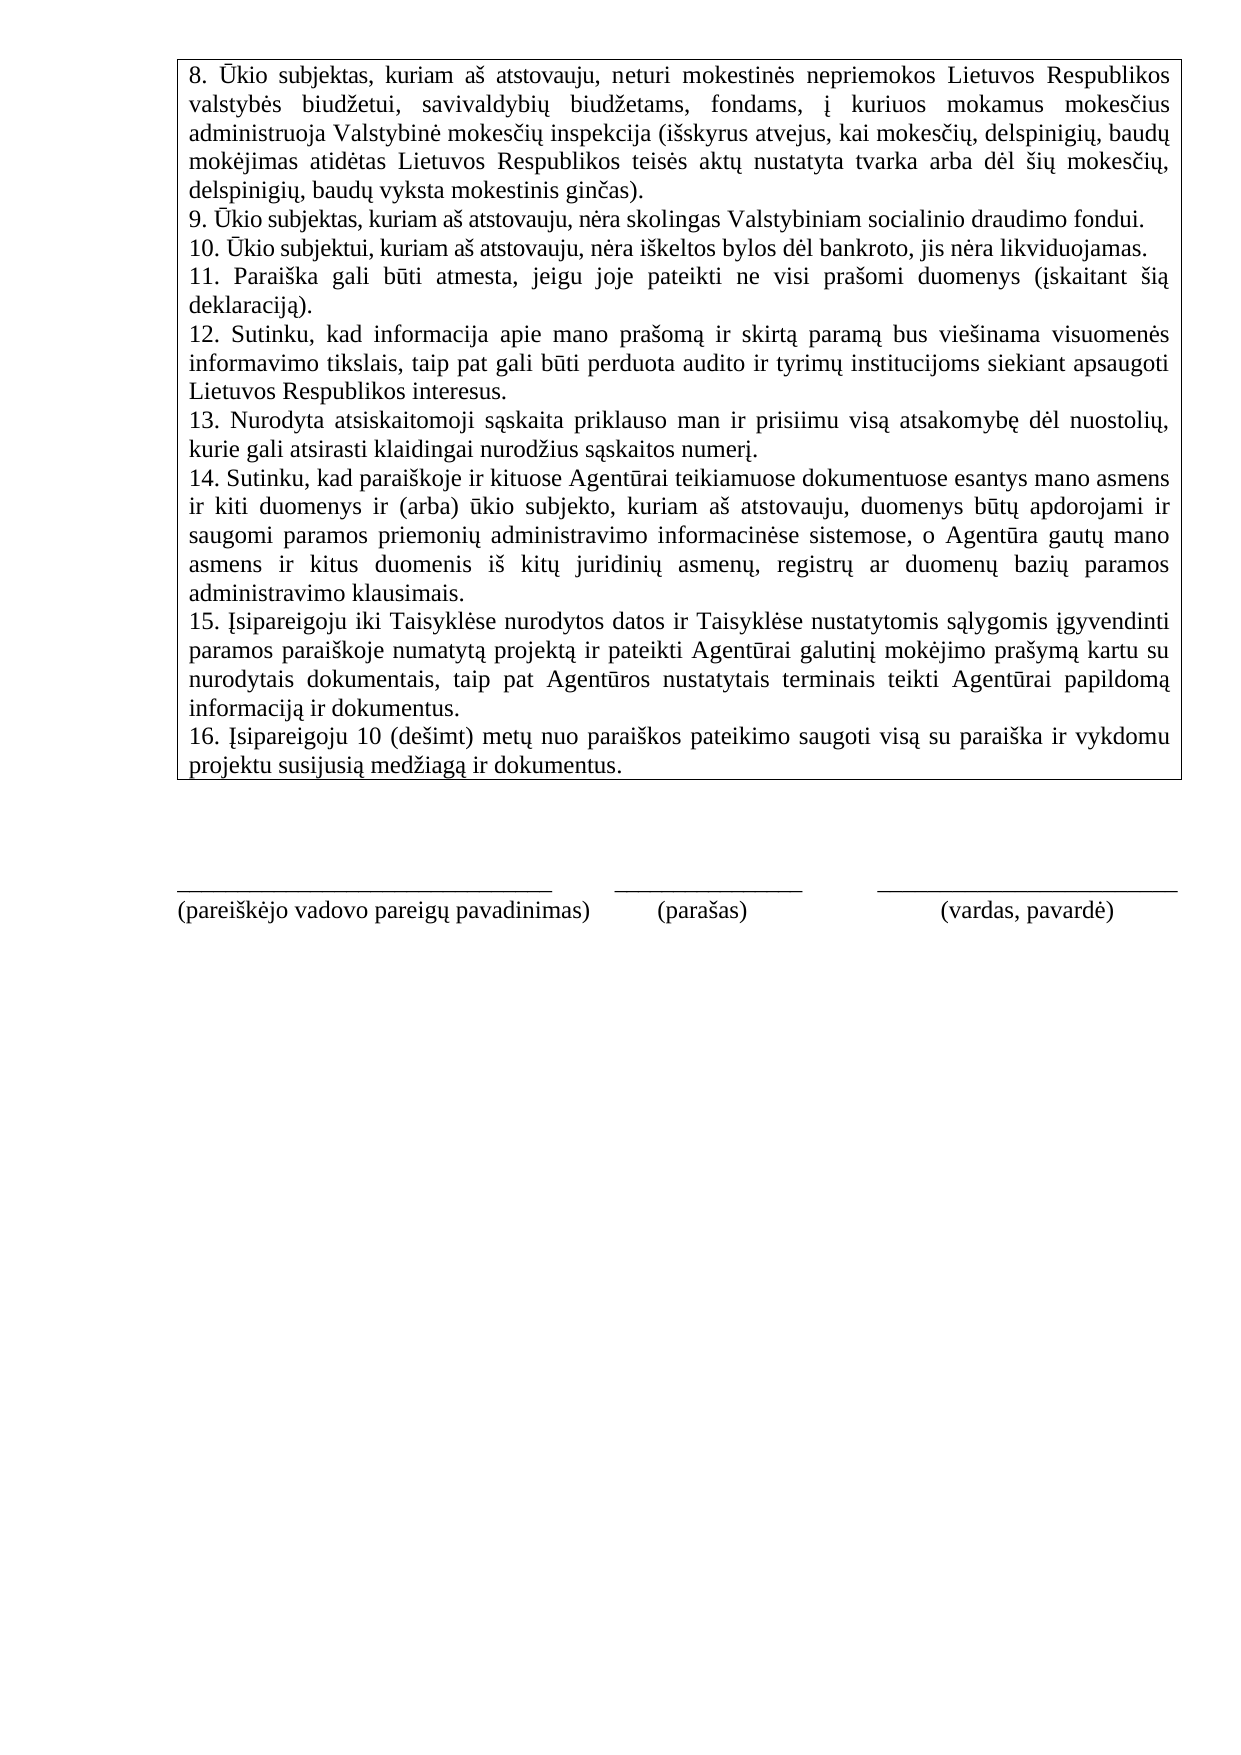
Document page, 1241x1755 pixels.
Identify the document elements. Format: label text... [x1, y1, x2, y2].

text (pareiškėjo vadovo pareigų pavadinimas) (parašas) (vardas, pavardė) [177, 895, 1181, 924]
table_header 8. Ūkio subjektas, kuriam aš atstovauju, neturi mokestinės nepriemokos Lietuvos Respublikos valstybės biudžetui, savivaldybių biudžetams, fondams, į kuriuos mokamus mokesčius administruoja Valstybinė mokesčių inspekcija (išskyrus atvejus, kai mokesčių, delspinigių, baudų mokėjimas atidėtas Lietuvos Respublikos teisės aktų nustatyta tvarka arba dėl šių mokesčių, delspinigių, baudų vyksta mokestinis ginčas). 9. Ūkio subjektas, kuriam aš atstovauju, nėra skolingas Valstybiniam socialinio draudimo fondui. 10. Ūkio subjektui, kuriam aš atstovauju, nėra iškeltos bylos dėl bankroto, jis nėra likviduojamas. 11. Paraiška gali būti atmesta, jeigu joje pateikti ne visi prašomi duomenys (įskaitant šią deklaraciją). 12. Sutinku, kad informacija apie mano prašomą ir skirtą paramą bus viešinama visuomenės informavimo tikslais, taip pat gali būti perduota audito ir tyrimų institucijoms siekiant apsaugoti Lietuvos Respublikos interesus. 13. Nurodyta atsiskaitomoji sąskaita priklauso man ir prisiimu visą atsakomybę dėl nuostolių, kurie gali atsirasti klaidingai nurodžius sąskaitos numerį. 14. Sutinku, kad paraiškoje ir kituose Agentūrai teikiamuose dokumentuose esantys mano asmens ir kiti duomenys ir (arba) ūkio subjekto, kuriam aš atstovauju, duomenys būtų apdorojami ir saugomi paramos priemonių administravimo informacinėse sistemose, o Agentūra gautų mano asmens ir kitus duomenis iš kitų juridinių asmenų, registrų ar duomenų bazių paramos administravimo klausimais. 15. Įsipareigoju iki Taisyklėse nurodytos datos ir Taisyklėse nustatytomis sąlygomis įgyvendinti paramos paraiškoje numatytą projektą ir pateikti Agentūrai galutinį mokėjimo prašymą kartu su nurodytais dokumentais, taip pat Agentūros nustatytais terminais teikti Agentūrai papildomą informaciją ir dokumentus. 16. Įsipareigoju 10 (dešimt) metų nuo paraiškos pateikimo saugoti visą su paraiška ir vykdomu projektu susijusią medžiagą ir dokumentus. [178, 60, 1181, 779]
text ________________________ [177, 866, 1181, 895]
